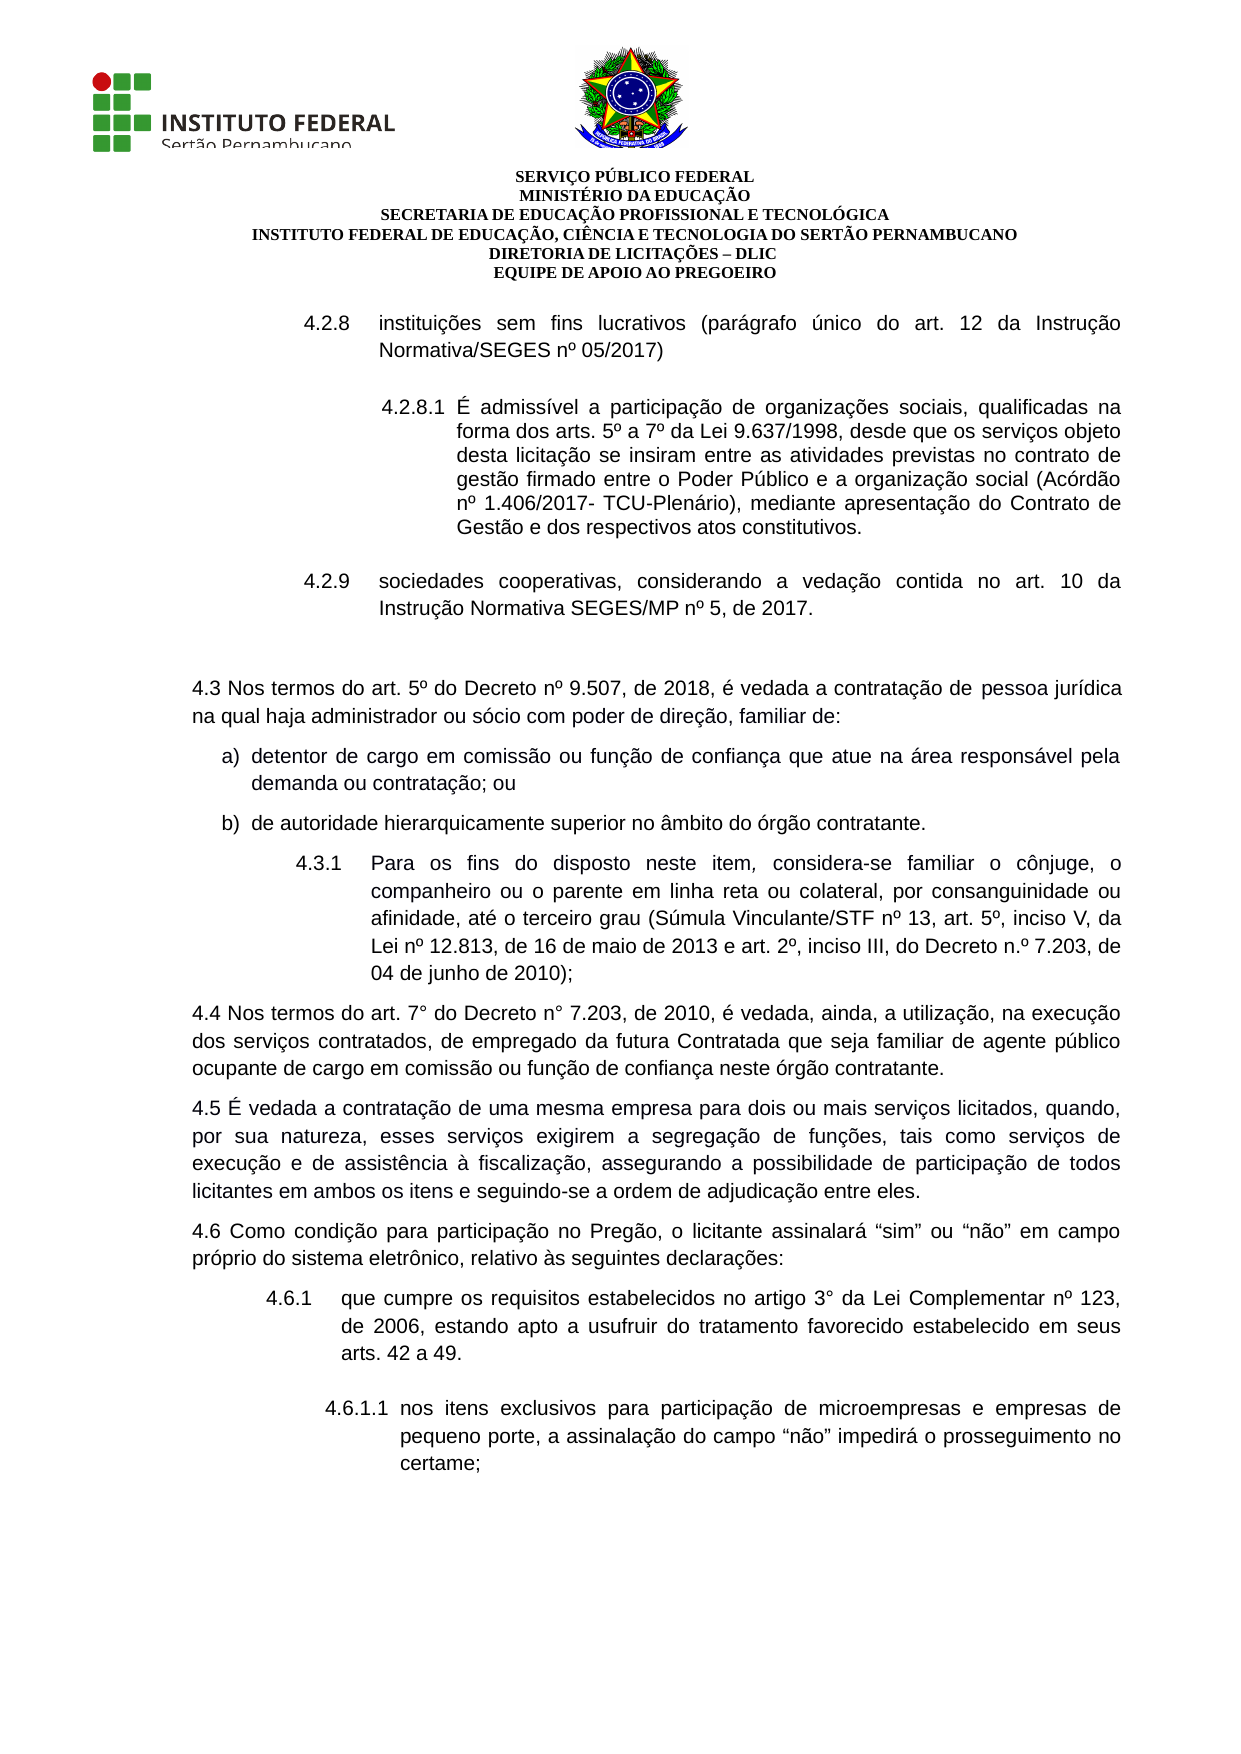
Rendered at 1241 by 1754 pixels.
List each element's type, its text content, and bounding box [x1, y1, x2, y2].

list Para os fins do disposto neste item, considera-se familiar o cônjuge, o companheiro ou o parente em linha reta ou colateral, por consanguinidade ou afinidade, até o terceiro grau (Súmula Vinculante/STF nº 13, art. 5º, inciso V, da Lei nº 12.813, de 16 de maio de 2013 e art. 2º, inciso III, do Decreto n.º 7.203, de 04 de junho de 2010); [296, 851, 1122, 985]
list instituições sem fins lucrativos (parágrafo único do art. 12 da Instrução Normativa/SEGES nº 05/2017) [303, 311, 1122, 362]
list 4.6 Como condição para participação no Pregão, o licitante assinalará “sim” ou “não” em campo próprio do sistema eletrônico, relativo às seguintes declarações: [192, 1218, 1122, 1270]
list 4.3 Nos termos do art. 5º do Decreto nº 9.507, de 2018, é vedada a contratação de pessoa jurídica na qual haja administrador ou sócio com poder de direção, familiar de: [192, 676, 1122, 728]
list 4.5 É vedada a contratação de uma mesma empresa para dois ou mais serviços licitados, quando, por sua natureza, esses serviços exigirem a segregação de funções, tais como serviços de execução e de assistência à fiscalização, assegurando a possibilidade de participação de todos licitantes em ambos os itens e seguindo-se a ordem de adjudicação entre eles. [192, 1096, 1122, 1202]
picture [92, 72, 395, 152]
list É admissível a participação de organizações sociais, qualificadas na forma dos arts. 5º a 7º da Lei 9.637/1998, desde que os serviços objeto desta licitação se insiram entre as atividades previstas no contrato de gestão firmado entre o Poder Público e a organização social (Acórdão nº 1.406/2017- TCU-Plenário), mediante apresentação do Contrato de Gestão e dos respectivos atos constitutivos. [381, 395, 1122, 539]
list detentor de cargo em comissão ou função de confiança que atue na área responsável pela demanda ou contratação; ou [221, 744, 1122, 795]
list 4.4 Nos termos do art. 7° do Decreto n° 7.203, de 2010, é vedada, ainda, a utilização, na execução dos serviços contratados, de empregado da futura Contratada que seja familiar de agente público ocupante de cargo em comissão ou função de confiança neste órgão contratante. [192, 1001, 1122, 1080]
list de autoridade hierarquicamente superior no âmbito do órgão contratante. [221, 811, 1122, 835]
list nos itens exclusivos para participação de microempresas e empresas de pequeno porte, a assinalação do campo “não” impedirá o prosseguimento no certame; [325, 1396, 1122, 1475]
list sociedades cooperativas, considerando a vedação contida no art. 10 da Instrução Normativa SEGES/MP nº 5, de 2017. [303, 569, 1122, 620]
list que cumpre os requisitos estabelecidos no artigo 3° da Lei Complementar nº 123, de 2006, estando apto a usufruir do tratamento favorecido estabelecido em seus arts. 42 a 49. [266, 1286, 1122, 1365]
